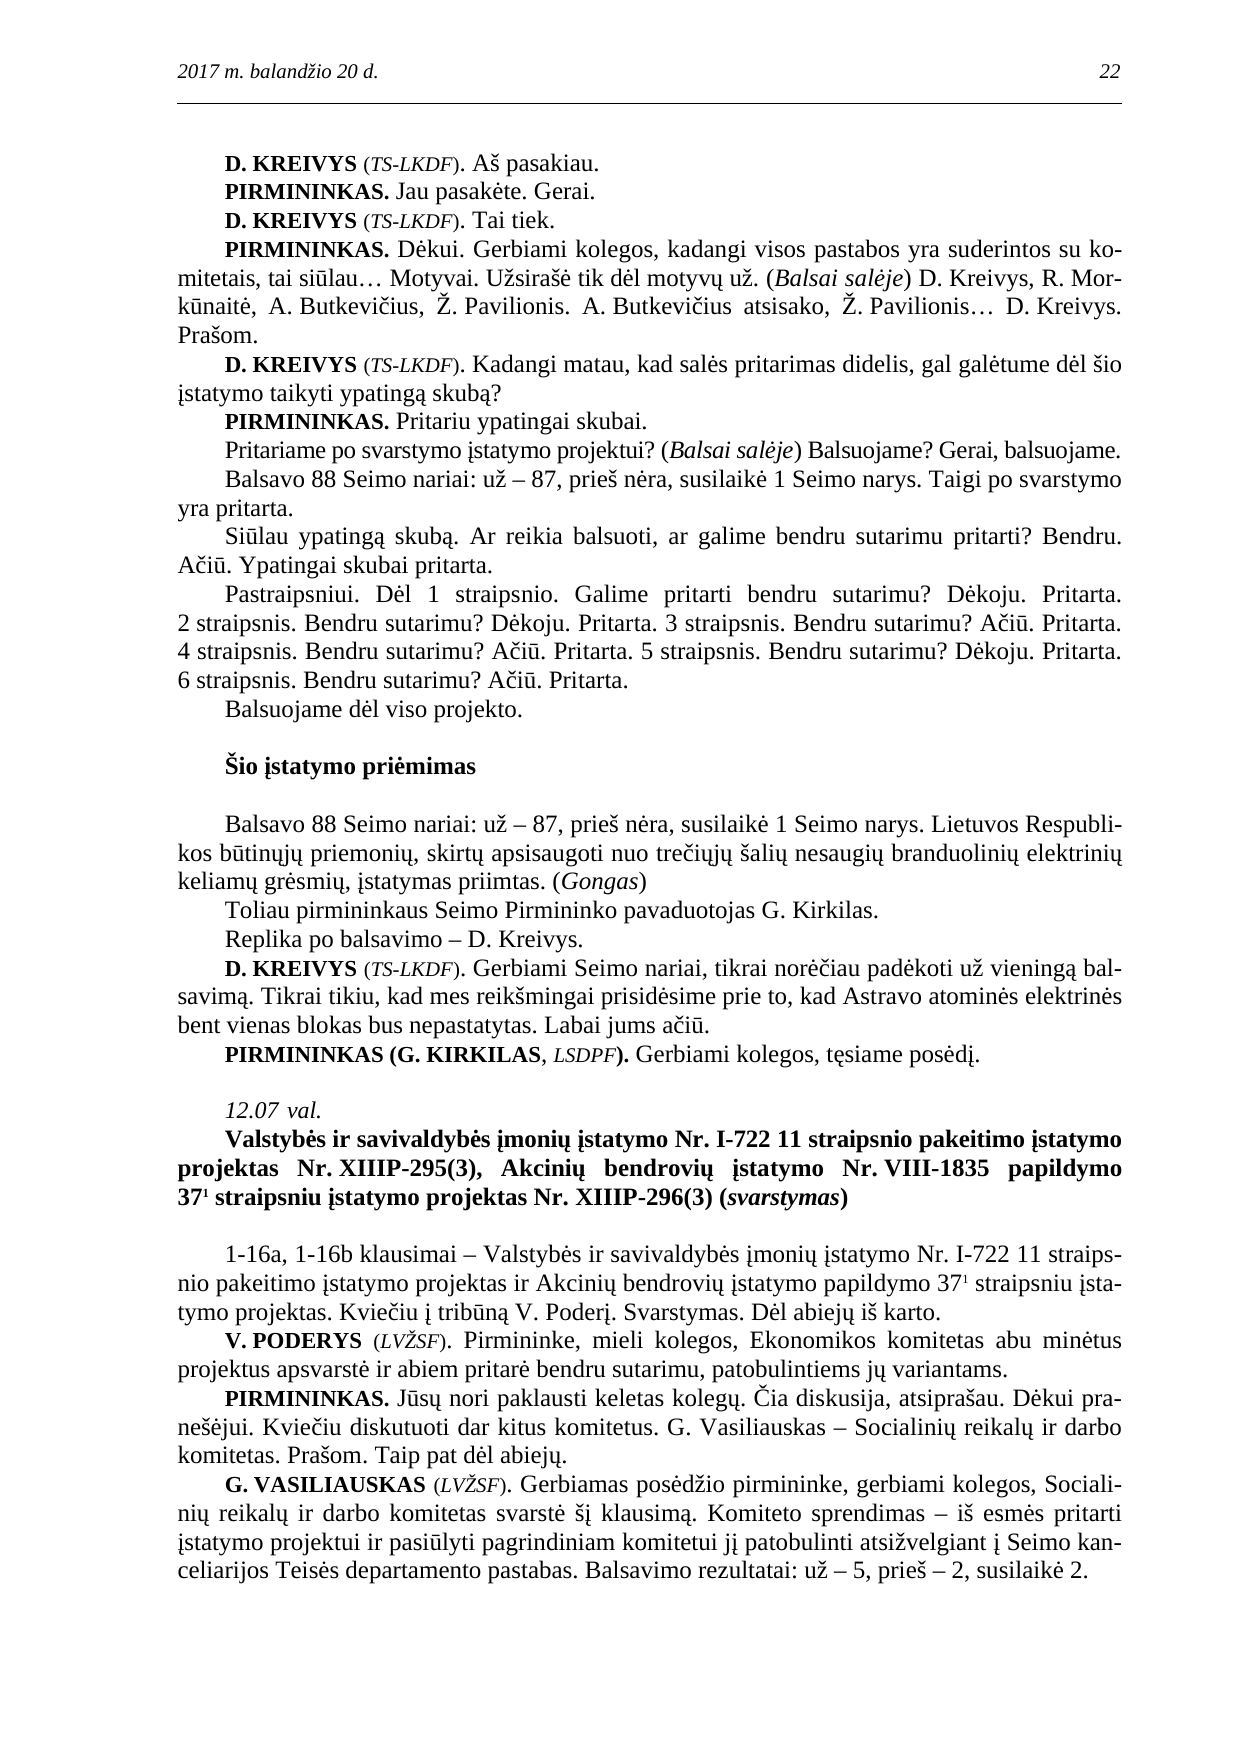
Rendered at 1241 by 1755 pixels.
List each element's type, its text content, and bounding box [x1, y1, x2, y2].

text Vals­ty­bės ir sa­vi­val­dy­bės įmo­nių įsta­ty­mo Nr. I-722 11 straips­nio pa­kei­ti­mo įsta­ty­mo pro­jek­tas Nr. XIIIP-295(3), Ak­ci­nių ben­dro­vių įsta­ty­mo Nr. VIII-1835 pa­pil­dy­mo 371 straips­niu įsta­ty­mo pro­jek­tas Nr. XIIIP-296(3) (svars­ty­mas) [177, 1124, 1122, 1210]
text D. KREIVYS (TS-LKDF). Aš pa­sa­kiau. [177, 148, 1122, 176]
text PIRMININKAS. Jau pa­sa­kė­te. Ge­rai. [177, 176, 1122, 205]
text D. KREIVYS (TS-LKDF). Tai tiek. [177, 205, 1122, 234]
text Pri­ta­ria­me po svars­ty­mo įsta­ty­mo pro­jek­tui? (Bal­sai sa­lė­je) Bal­suo­ja­me? Ge­rai, bal­suo­ja­me. [177, 435, 1122, 464]
text D. KREIVYS (TS-LKDF). Ka­dan­gi ma­tau, kad sa­lės pri­ta­ri­mas di­de­lis, gal ga­lė­tu­me dėl šio įsta­ty­mo tai­ky­ti ypa­tin­gą sku­bą? [177, 349, 1122, 406]
text Re­pli­ka po bal­sa­vi­mo – D. Krei­vys. [177, 924, 1122, 953]
text Šio įsta­ty­mo pri­ėmi­mas [177, 751, 1122, 780]
text Bal­sa­vo 88 Sei­mo na­riai: už – 87, prieš nė­ra, su­si­lai­kė 1 Sei­mo na­rys. Lie­tu­vos Res­pub­li­kos bū­ti­nų­jų prie­mo­nių, skir­tų ap­si­sau­go­ti nuo tre­čių­jų ša­lių ne­sau­gių bran­duo­li­nių elek­tri­nių ke­lia­mų grės­mių, įsta­ty­mas pri­im­tas. (Gon­gas) [177, 809, 1122, 895]
text G. VASILIAUSKAS (LVŽSF). Ger­bia­mas po­sė­džio pir­mi­nin­ke, ger­bia­mi ko­le­gos, So­cia­li­nių rei­ka­lų ir dar­bo ko­mi­te­tas svars­tė šį klau­si­mą. Ko­mi­te­to spren­di­mas – iš es­mės pri­tar­ti įsta­ty­mo pro­jek­tui ir pa­siū­ly­ti pa­grin­di­niam ko­mi­te­tui jį pa­to­bu­lin­ti at­si­žvel­giant į Sei­mo kan­ce­lia­ri­jos Tei­sės de­par­ta­men­to pa­sta­bas. Bal­sa­vi­mo re­zul­ta­tai: už – 5, prieš – 2, su­si­lai­kė 2. [177, 1469, 1122, 1584]
text PIRMININKAS (G. KIRKILAS, LSDPF). Ger­bia­mi ko­le­gos, tę­sia­me po­sė­dį. [177, 1039, 1122, 1068]
text 1-16a, 1-16b klau­si­mai – Vals­ty­bės ir sa­vi­val­dy­bės įmo­nių įsta­ty­mo Nr. I-722 11 straips­nio pa­kei­ti­mo įsta­ty­mo pro­jek­tas ir Ak­ci­nių ben­dro­vių įsta­ty­mo pa­pil­dy­mo 371 straips­niu įsta­ty­mo pro­jek­tas. Kvie­čiu į tri­bū­ną V. Po­de­rį. Svars­ty­mas. Dėl abie­jų iš kar­to. [177, 1239, 1122, 1325]
text PIRMININKAS. Dė­kui. Ger­bia­mi ko­le­gos, ka­dan­gi vi­sos pa­sta­bos yra su­de­rin­tos su ko­mi­te­tais, tai siū­lau… Mo­ty­vai. Už­si­ra­šė tik dėl mo­ty­vų už. (Bal­sai sa­lė­je) D. Krei­vys, R. Mor­kū­nai­tė, A. But­ke­vi­čius, Ž. Pa­vi­lio­nis. A. But­ke­vi­čius at­si­sa­ko, Ž. Pa­vi­lio­nis… D. Krei­vys. Pra­šom. [177, 234, 1122, 349]
text D. KREIVYS (TS-LKDF). Ger­bia­mi Sei­mo na­riai, tik­rai no­rė­čiau pa­dė­ko­ti už vie­nin­gą bal­sa­vi­mą. Tik­rai ti­kiu, kad mes reikš­min­gai pri­si­dė­si­me prie to, kad Ast­ra­vo ato­mi­nės elek­tri­nės bent vie­nas blo­kas bus ne­pa­sta­ty­tas. La­bai jums ačiū. [177, 953, 1122, 1039]
text PIRMININKAS. Jū­sų no­ri pa­klaus­ti ke­le­tas ko­le­gų. Čia dis­ku­si­ja, at­si­pra­šau. Dė­kui pra­ne­šė­jui. Kvie­čiu dis­ku­tuo­ti dar ki­tus ko­mi­te­tus. G. Va­si­liaus­kas – So­cia­li­nių rei­ka­lų ir dar­bo ko­mi­te­tas. Pra­šom. Taip pat dėl abie­jų. [177, 1383, 1122, 1469]
text To­liau pir­mi­nin­kaus Sei­mo Pir­mi­nin­ko pa­va­duo­to­jas G. Kir­ki­las. [177, 895, 1122, 924]
text Pa­straips­niui. Dėl 1 straips­nio. Ga­li­me pri­tar­ti ben­dru su­ta­ri­mu? Dė­ko­ju. Pri­tar­ta. 2 straips­nis. Ben­dru su­ta­ri­mu? Dė­ko­ju. Pri­tar­ta. 3 straips­nis. Ben­dru su­ta­ri­mu? Ačiū. Pri­tar­ta. 4 straips­nis. Ben­dru su­ta­ri­mu? Ačiū. Pri­tar­ta. 5 straips­nis. Ben­dru su­ta­ri­mu? Dė­ko­ju. Pri­tar­ta. 6 straips­nis. Ben­dru su­ta­ri­mu? Ačiū. Pri­tar­ta. [177, 579, 1122, 694]
text PIRMININKAS. Pri­ta­riu ypa­tin­gai sku­bai. [177, 406, 1122, 435]
text V. PODERYS (LVŽSF). Pir­mi­nin­ke, mie­li ko­le­gos, Eko­no­mi­kos ko­mi­te­tas abu mi­nė­tus pro­jek­tus ap­svars­tė ir abiem pri­ta­rė ben­dru su­ta­ri­mu, pa­to­bu­lin­tiems jų va­rian­tams. [177, 1325, 1122, 1383]
text Bal­sa­vo 88 Sei­mo na­riai: už – 87, prieš nė­ra, su­si­lai­kė 1 Sei­mo na­rys. Tai­gi po svars­ty­mo yra pri­tar­ta. [177, 464, 1122, 521]
text 12.07 val. [224, 1096, 1122, 1124]
text Siū­lau ypa­tin­gą sku­bą. Ar rei­kia bal­suo­ti, ar ga­li­me ben­dru su­ta­ri­mu pri­tar­ti? Ben­dru. Ačiū. Ypa­tin­gai sku­bai pri­tar­ta. [177, 521, 1122, 579]
text Bal­suo­ja­me dėl vi­so pro­jek­to. [177, 694, 1122, 723]
